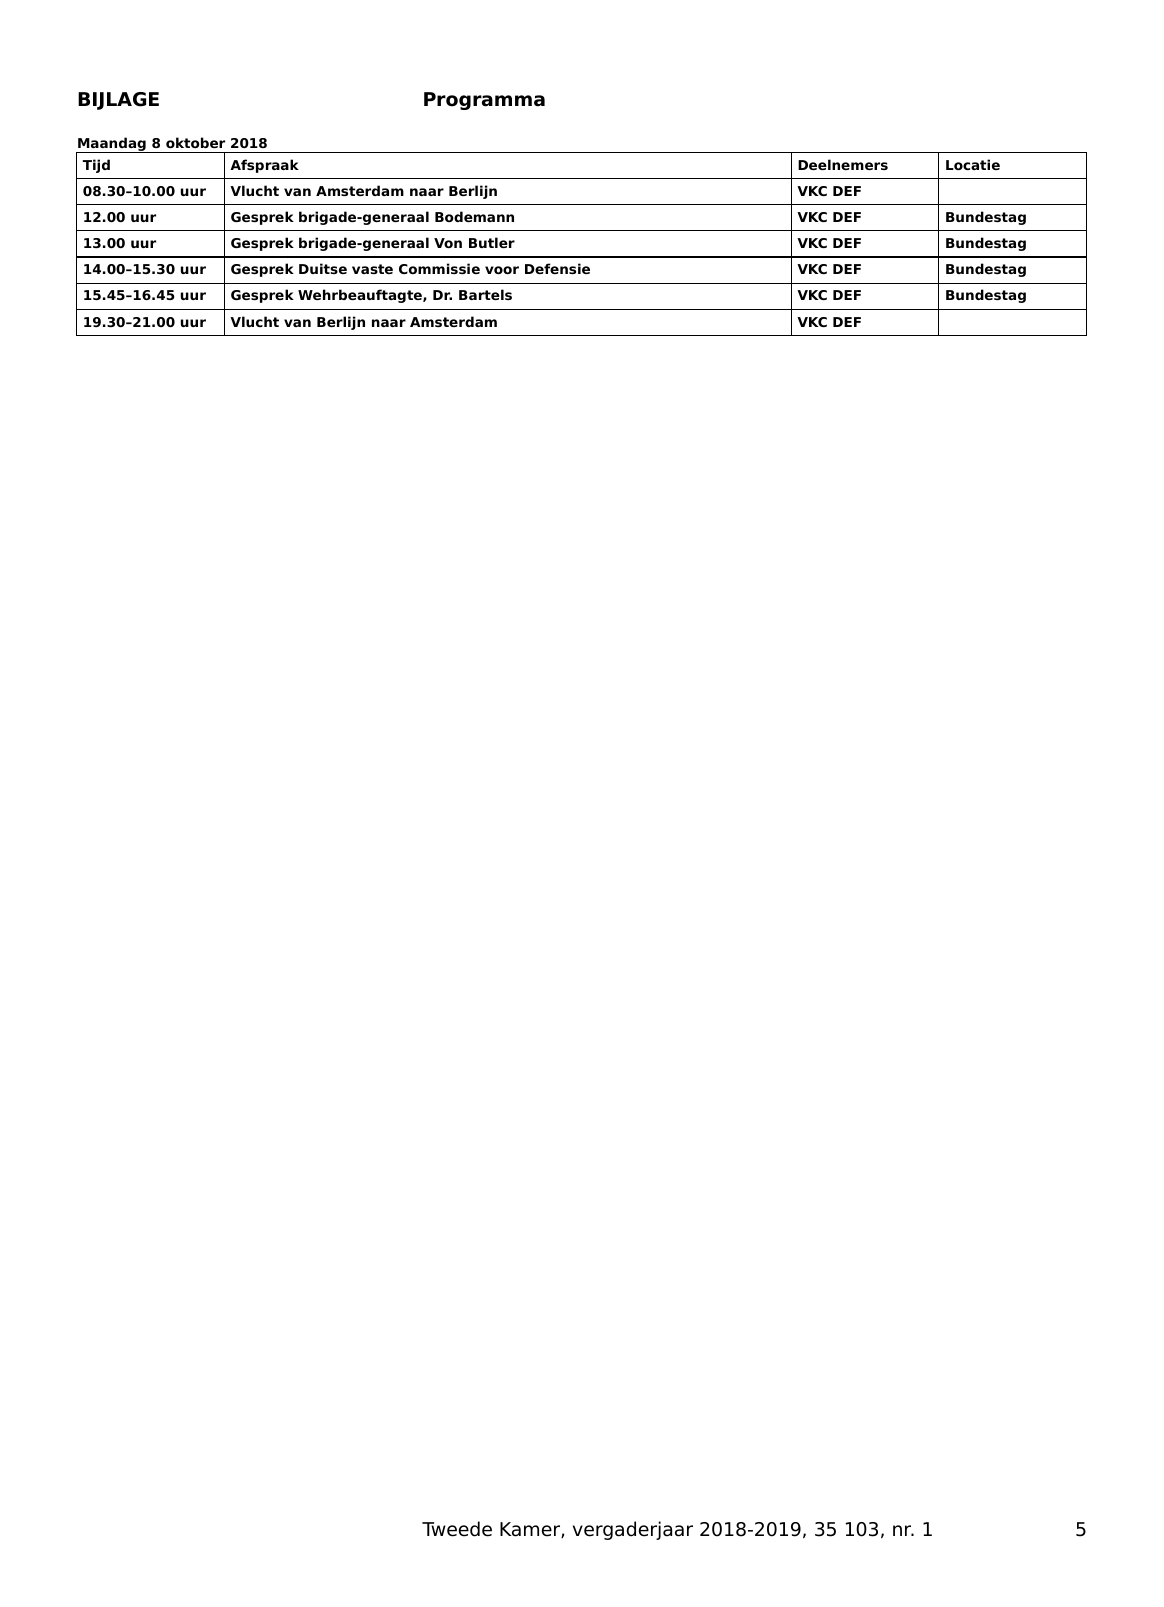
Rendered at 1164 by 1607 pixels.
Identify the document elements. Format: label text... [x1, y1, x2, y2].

table_cell 14.00–15.30 uur [77, 258, 224, 282]
table_cell [939, 179, 1086, 204]
table_cell Vlucht van Amsterdam naar Berlijn [225, 179, 791, 204]
table_cell Vlucht van Berlijn naar Amsterdam [225, 310, 791, 335]
table_cell Tijd [77, 153, 224, 178]
table_cell VKC DEF [792, 310, 938, 335]
table_cell 08.30–10.00 uur [77, 179, 224, 204]
table_cell [939, 310, 1086, 335]
table_cell Bundestag [939, 205, 1086, 230]
table_cell VKC DEF [792, 258, 938, 282]
table_header Maandag 8 oktober 2018 [77, 136, 1087, 152]
table_cell 13.00 uur [77, 231, 224, 256]
table_cell Deelnemers [792, 153, 938, 178]
table_cell Gesprek Duitse vaste Commissie voor Defensie [225, 258, 791, 282]
table_cell Afspraak [225, 153, 791, 178]
table_cell Bundestag [939, 231, 1086, 256]
table_cell 19.30–21.00 uur [77, 310, 224, 335]
table_cell Gesprek brigade-generaal Von Butler [225, 231, 791, 256]
table_cell Gesprek Wehrbeauftagte, Dr. Bartels [225, 284, 791, 309]
table_cell Bundestag [939, 258, 1086, 282]
table_cell 12.00 uur [77, 205, 224, 230]
table_cell VKC DEF [792, 205, 938, 230]
table_cell Locatie [939, 153, 1086, 178]
table_cell 15.45–16.45 uur [77, 284, 224, 309]
table_cell VKC DEF [792, 284, 938, 309]
table_cell Gesprek brigade-generaal Bodemann [225, 205, 791, 230]
subtitle BIJLAGE Programma [77, 89, 1087, 111]
table_cell VKC DEF [792, 179, 938, 204]
table_cell VKC DEF [792, 231, 938, 256]
table_cell Bundestag [939, 284, 1086, 309]
